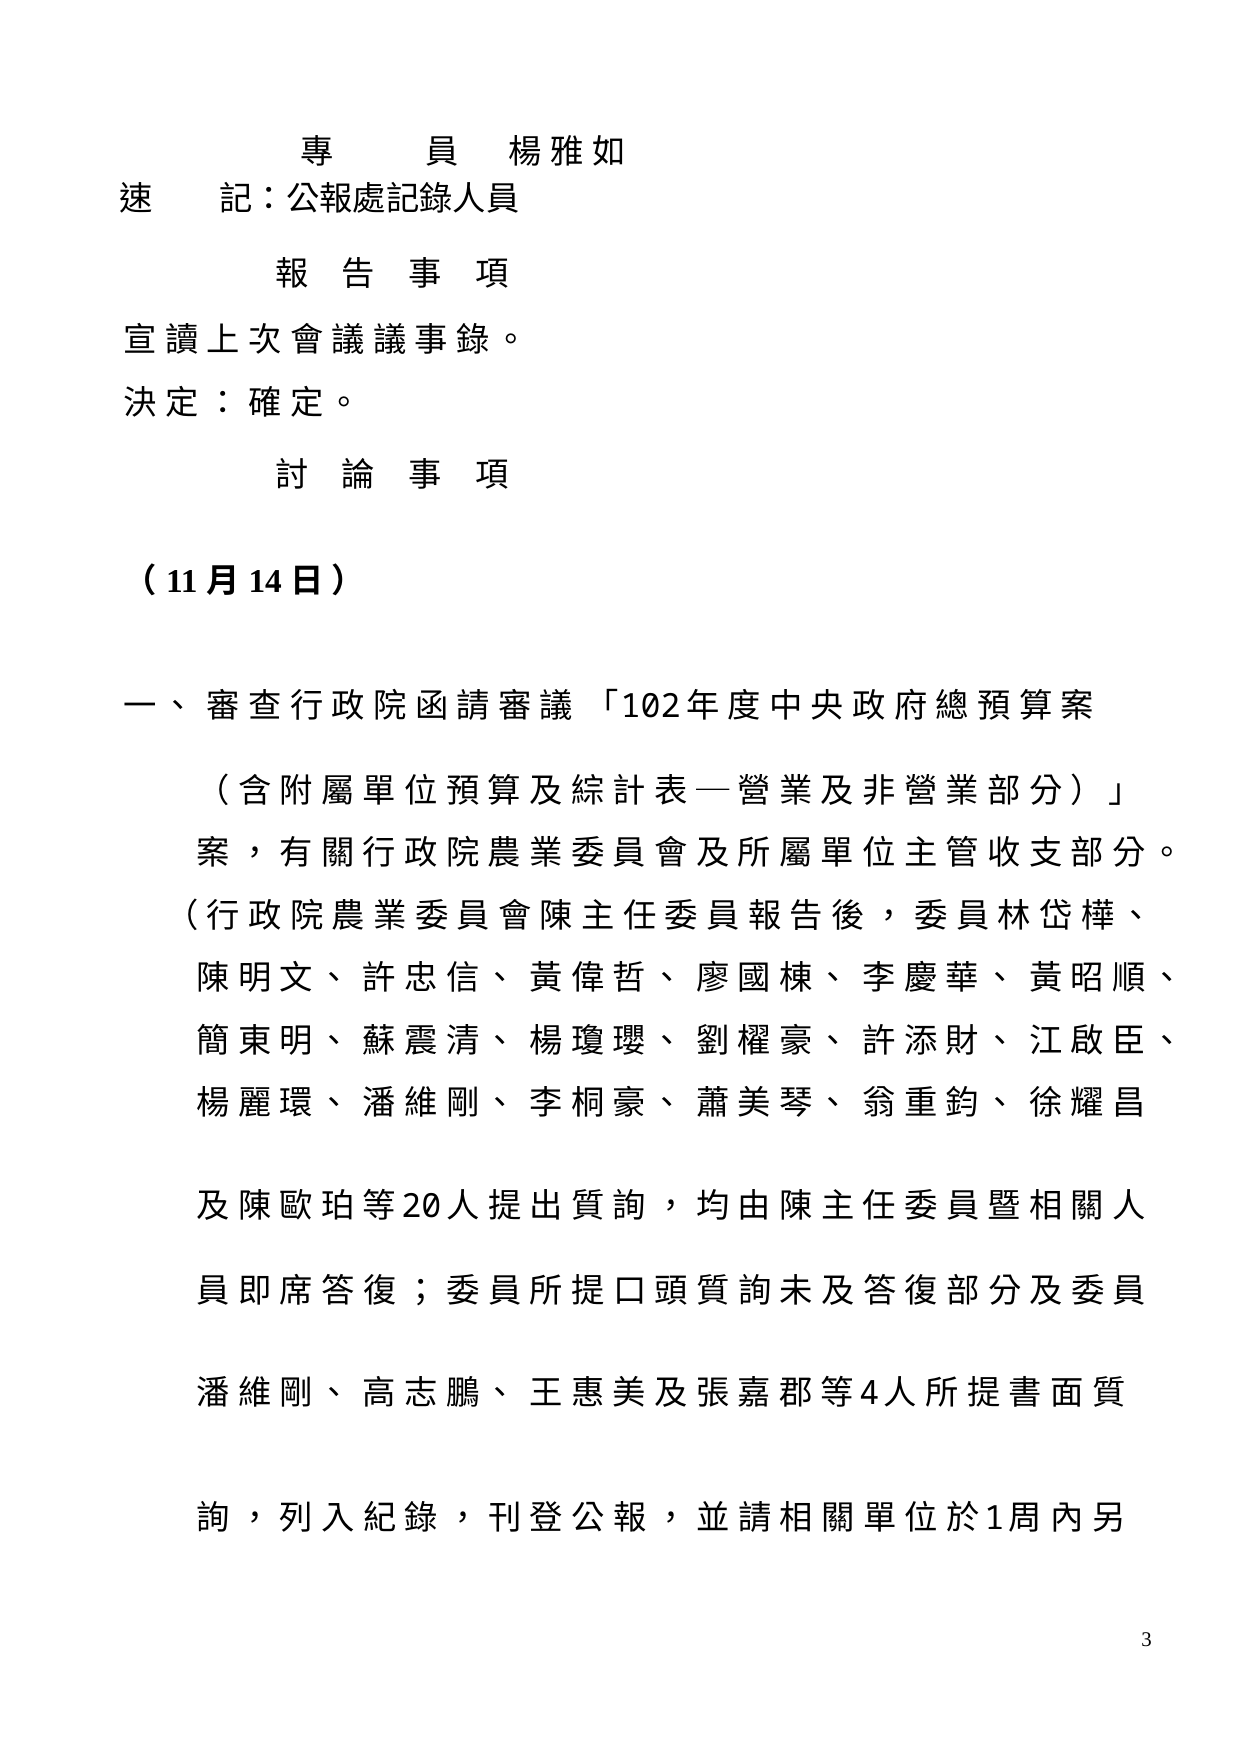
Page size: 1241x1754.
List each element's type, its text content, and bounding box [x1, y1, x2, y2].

text 決定：確定。 [119, 358, 1150, 421]
text 討 論 事 項 [119, 446, 1150, 496]
text 一、審查行政院函請審議「102年度中央政府總預算案（含附屬單位預算及綜計表─營業及非營業部分）」案，有關行政院農業委員會及所屬單位主管收支部分。 [119, 621, 1150, 871]
text （11月14日） [119, 496, 1150, 621]
text （行政院農業委員會陳主任委員報告後，委員林岱樺、陳明文、許忠信、黃偉哲、廖國棟、李慶華、黃昭順、簡東明、蘇震清、楊瓊瓔、劉櫂豪、許添財、江啟臣、楊麗環、潘維剛、李桐豪、蕭美琴、翁重鈞、徐耀昌及陳歐珀等20人提出質詢，均由陳主任委員暨相關人員即席答復；委員所提口頭質詢未及答復部分及委員潘維剛、高志鵬、王惠美及張嘉郡等4人所提書面質詢，列入紀錄，刊登公報，並請相關單位於1周內另以書面答復委員，並副知本委員會，登記質詢委員除不在場者外，其餘均已發言完畢。） [154, 871, 1150, 1558]
text 報 告 事 項 [119, 246, 1150, 296]
text 速 記：公報處記錄人員 [119, 170, 1150, 220]
text 宣讀上次會議議事錄。 [119, 296, 1150, 358]
text 專 員 楊雅如 [292, 108, 1150, 170]
